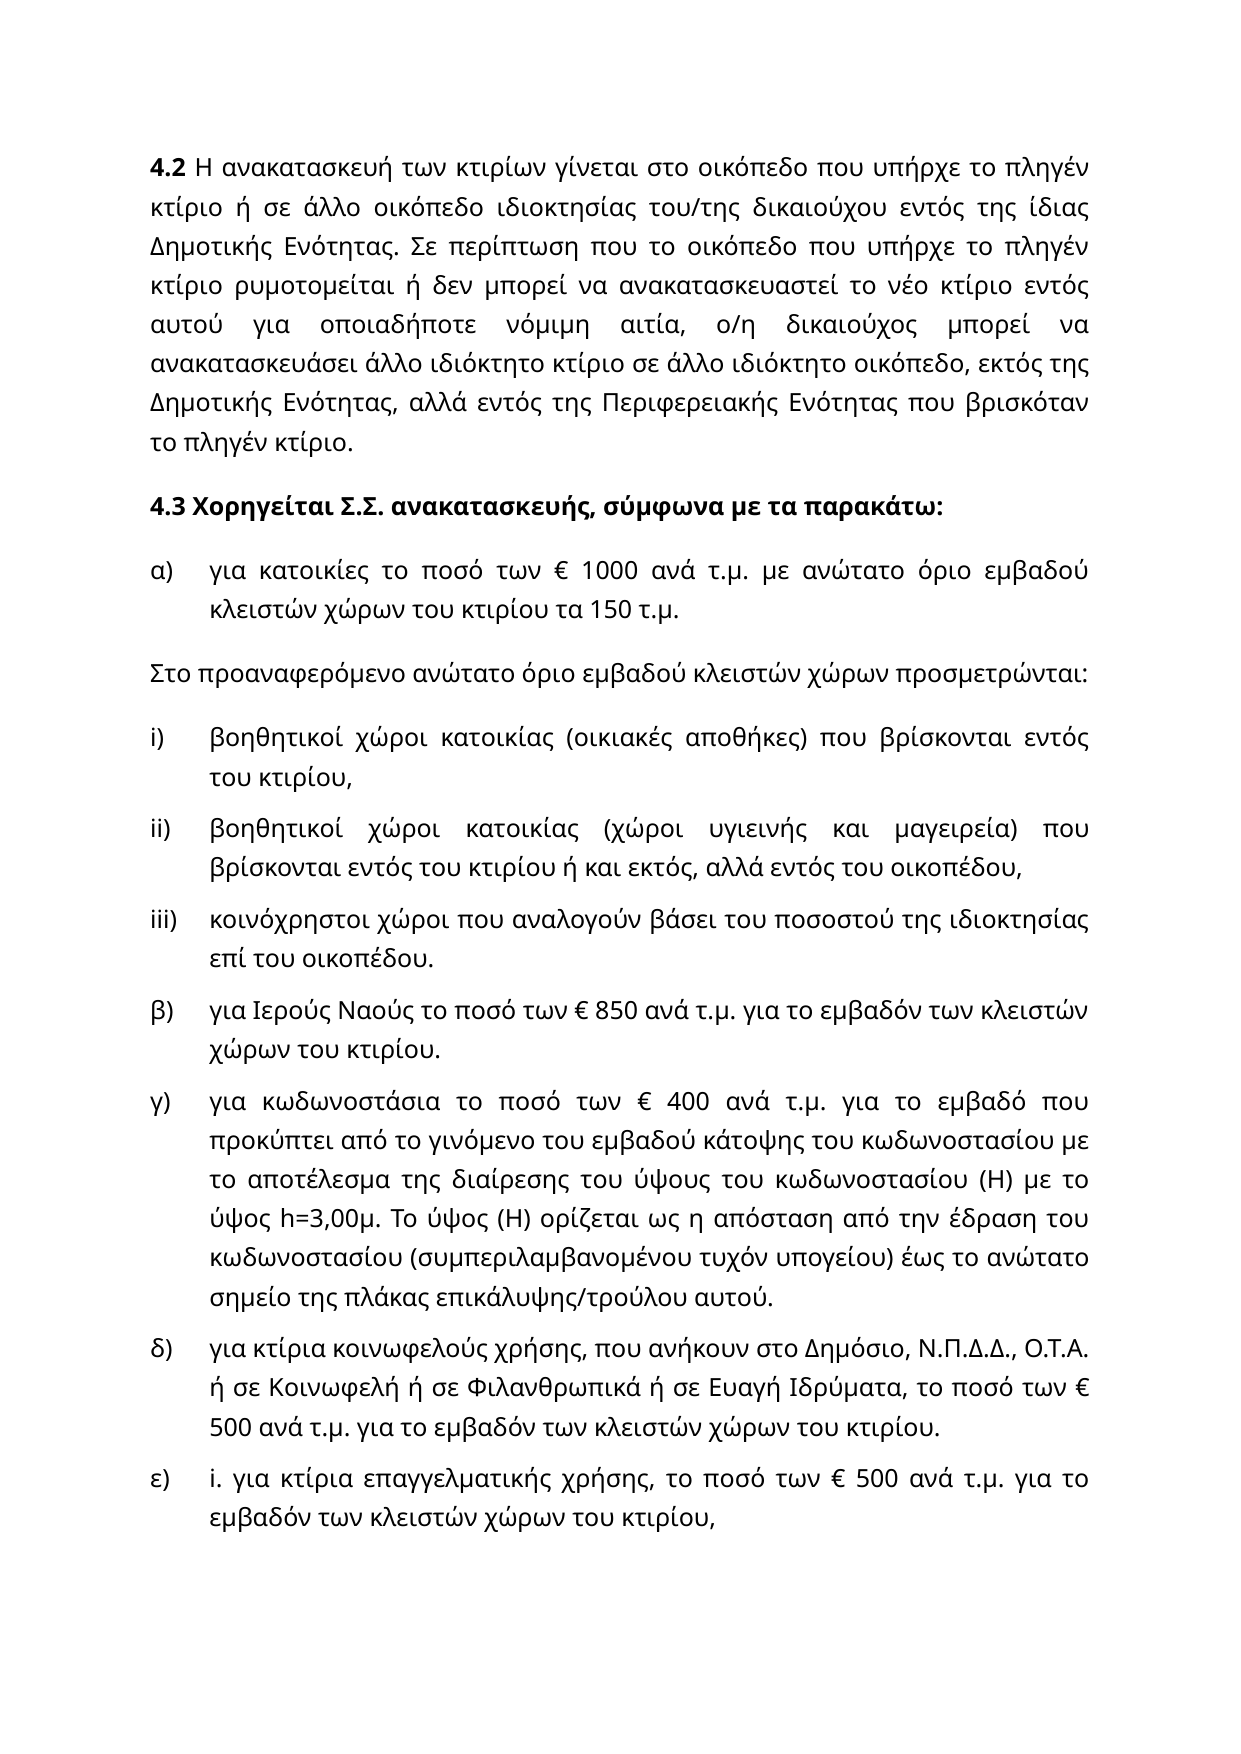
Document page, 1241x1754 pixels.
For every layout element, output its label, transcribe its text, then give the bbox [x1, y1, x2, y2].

list β) για Ιερούς Ναούς το ποσό των € 850 ανά τ.μ. για το εμβαδόν των κλειστών χώρων του κτιρίου. [150, 992, 1090, 1066]
list ε) i. για κτίρια επαγγελματικής χρήσης, το ποσό των € 500 ανά τ.μ. για το εμβαδόν των κλειστών χώρων του κτιρίου, [150, 1461, 1090, 1534]
list γ) για κωδωνοστάσια το ποσό των € 400 ανά τ.μ. για το εμβαδό που προκύπτει από το γινόμενο του εμβαδού κάτοψης του κωδωνοστασίου με το αποτέλεσμα της διαίρεσης του ύψους του κωδωνοστασίου (Η) με το ύψος h=3,00μ. Το ύψος (Η) ορίζεται ως η απόσταση από την έδραση του κωδωνοστασίου (συμπεριλαμβανομένου τυχόν υπογείου) έως το ανώτατο σημείο της πλάκας επικάλυψης/τρούλου αυτού. [150, 1083, 1090, 1313]
text Στο προαναφερόμενο ανώτατο όριο εμβαδού κλειστών χώρων προσμετρώνται: [150, 656, 1090, 690]
text 4.2 Η ανακατασκευή των κτιρίων γίνεται στο οικόπεδο που υπήρχε το πληγέν κτίριο ή σε άλλο οικόπεδο ιδιοκτησίας του/της δικαιούχου εντός της ίδιας Δημοτικής Ενότητας. Σε περίπτωση που το οικόπεδο που υπήρχε το πληγέν κτίριο ρυμοτομείται ή δεν μπορεί να ανακατασκευαστεί το νέο κτίριο εντός αυτού για οποιαδήποτε νόμιμη αιτία, ο/η δικαιούχος μπορεί να ανακατασκευάσει άλλο ιδιόκτητο κτίριο σε άλλο ιδιόκτητο οικόπεδο, εκτός της Δημοτικής Ενότητας, αλλά εντός της Περιφερειακής Ενότητας που βρισκόταν το πληγέν κτίριο. [150, 150, 1090, 458]
list iii) κοινόχρηστοι χώροι που αναλογούν βάσει του ποσοστού της ιδιοκτησίας επί του οικοπέδου. [150, 902, 1090, 975]
list α) για κατοικίες το ποσό των € 1000 ανά τ.μ. με ανώτατο όριο εμβαδού κλειστών χώρων του κτιρίου τα 150 τ.μ. [150, 552, 1090, 626]
list δ) για κτίρια κοινωφελούς χρήσης, που ανήκουν στο Δημόσιο, Ν.Π.Δ.Δ., Ο.Τ.Α. ή σε Κοινωφελή ή σε Φιλανθρωπικά ή σε Ευαγή Ιδρύματα, το ποσό των € 500 ανά τ.μ. για το εμβαδόν των κλειστών χώρων του κτιρίου. [150, 1331, 1090, 1443]
list i) βοηθητικοί χώροι κατοικίας (οικιακές αποθήκες) που βρίσκονται εντός του κτιρίου, [150, 720, 1090, 793]
text 4.3 Χορηγείται Σ.Σ. ανακατασκευής, σύμφωνα με τα παρακάτω: [150, 488, 1090, 522]
list ii) βοηθητικοί χώροι κατοικίας (χώροι υγιεινής και μαγειρεία) που βρίσκονται εντός του κτιρίου ή και εκτός, αλλά εντός του οικοπέδου, [150, 811, 1090, 884]
